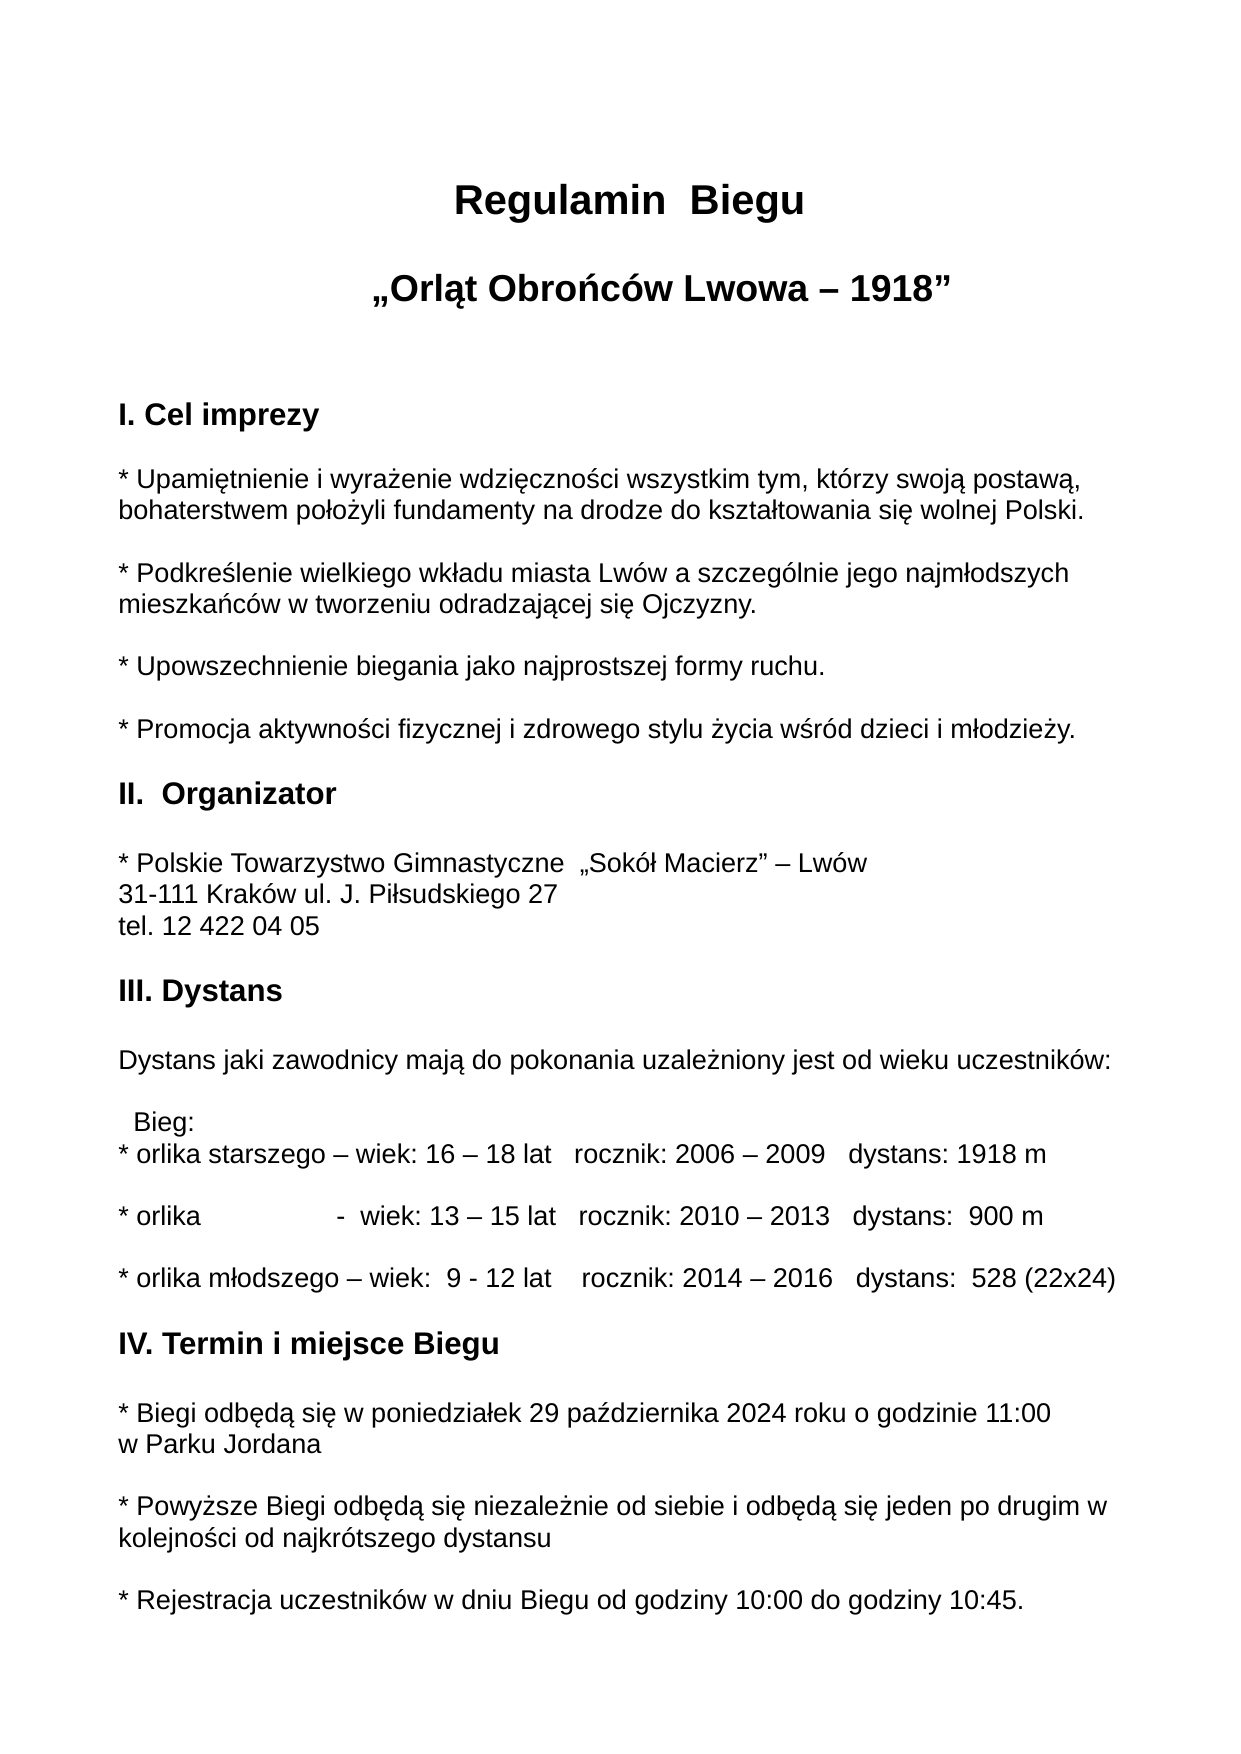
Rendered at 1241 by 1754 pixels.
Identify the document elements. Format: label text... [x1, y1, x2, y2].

text * Upowszechnienie biegania jako najprostszej formy ruchu. [118, 650, 1122, 682]
text III. Dystans [118, 972, 1122, 1008]
text 31-111 Kraków ul. J. Piłsudskiego 27 [118, 878, 1122, 909]
text I. Cel imprezy [118, 396, 1122, 432]
text * orlika - wiek: 13 – 15 lat rocznik: 2010 – 2013 dystans: 900 m [118, 1200, 1122, 1231]
text tel. 12 422 04 05 [118, 909, 1122, 941]
text „Orląt Obrońców Lwowa – 1918” [118, 267, 1122, 310]
text * Biegi odbędą się w poniedziałek 29 października 2024 roku o godzinie 11:00 [118, 1397, 1122, 1428]
text * Upamiętnienie i wyrażenie wdzięczności wszystkim tym, którzy swoją postawą, bohaterstwem położyli fundamenty na drodze do kształtowania się wolnej Polski. [118, 463, 1122, 526]
text II. Organizator [118, 775, 1122, 811]
text Bieg: [118, 1106, 1122, 1138]
text * orlika młodszego – wiek: 9 - 12 lat rocznik: 2014 – 2016 dystans: 528 (22x24) [118, 1262, 1122, 1294]
text * orlika starszego – wiek: 16 – 18 lat rocznik: 2006 – 2009 dystans: 1918 m [118, 1138, 1122, 1169]
text * Promocja aktywności fizycznej i zdrowego stylu życia wśród dzieci i młodzieży. [118, 713, 1122, 744]
text w Parku Jordana [118, 1428, 1122, 1459]
text * Podkreślenie wielkiego wkładu miasta Lwów a szczególnie jego najmłodszych mieszkańców w tworzeniu odradzającej się Ojczyzny. [118, 557, 1122, 619]
text Dystans jaki zawodnicy mają do pokonania uzależniony jest od wieku uczestników: [118, 1044, 1122, 1106]
text IV. Termin i miejsce Biegu [118, 1325, 1122, 1361]
text * Powyższe Biegi odbędą się niezależnie od siebie i odbędą się jeden po drugim w kolejności od najkrótszego dystansu [118, 1490, 1122, 1553]
text Regulamin Biegu [118, 176, 1122, 223]
text * Rejestracja uczestników w dniu Biegu od godziny 10:00 do godziny 10:45. [118, 1584, 1122, 1615]
text * Polskie Towarzystwo Gimnastyczne „Sokół Macierz” – Lwów [118, 847, 1122, 878]
